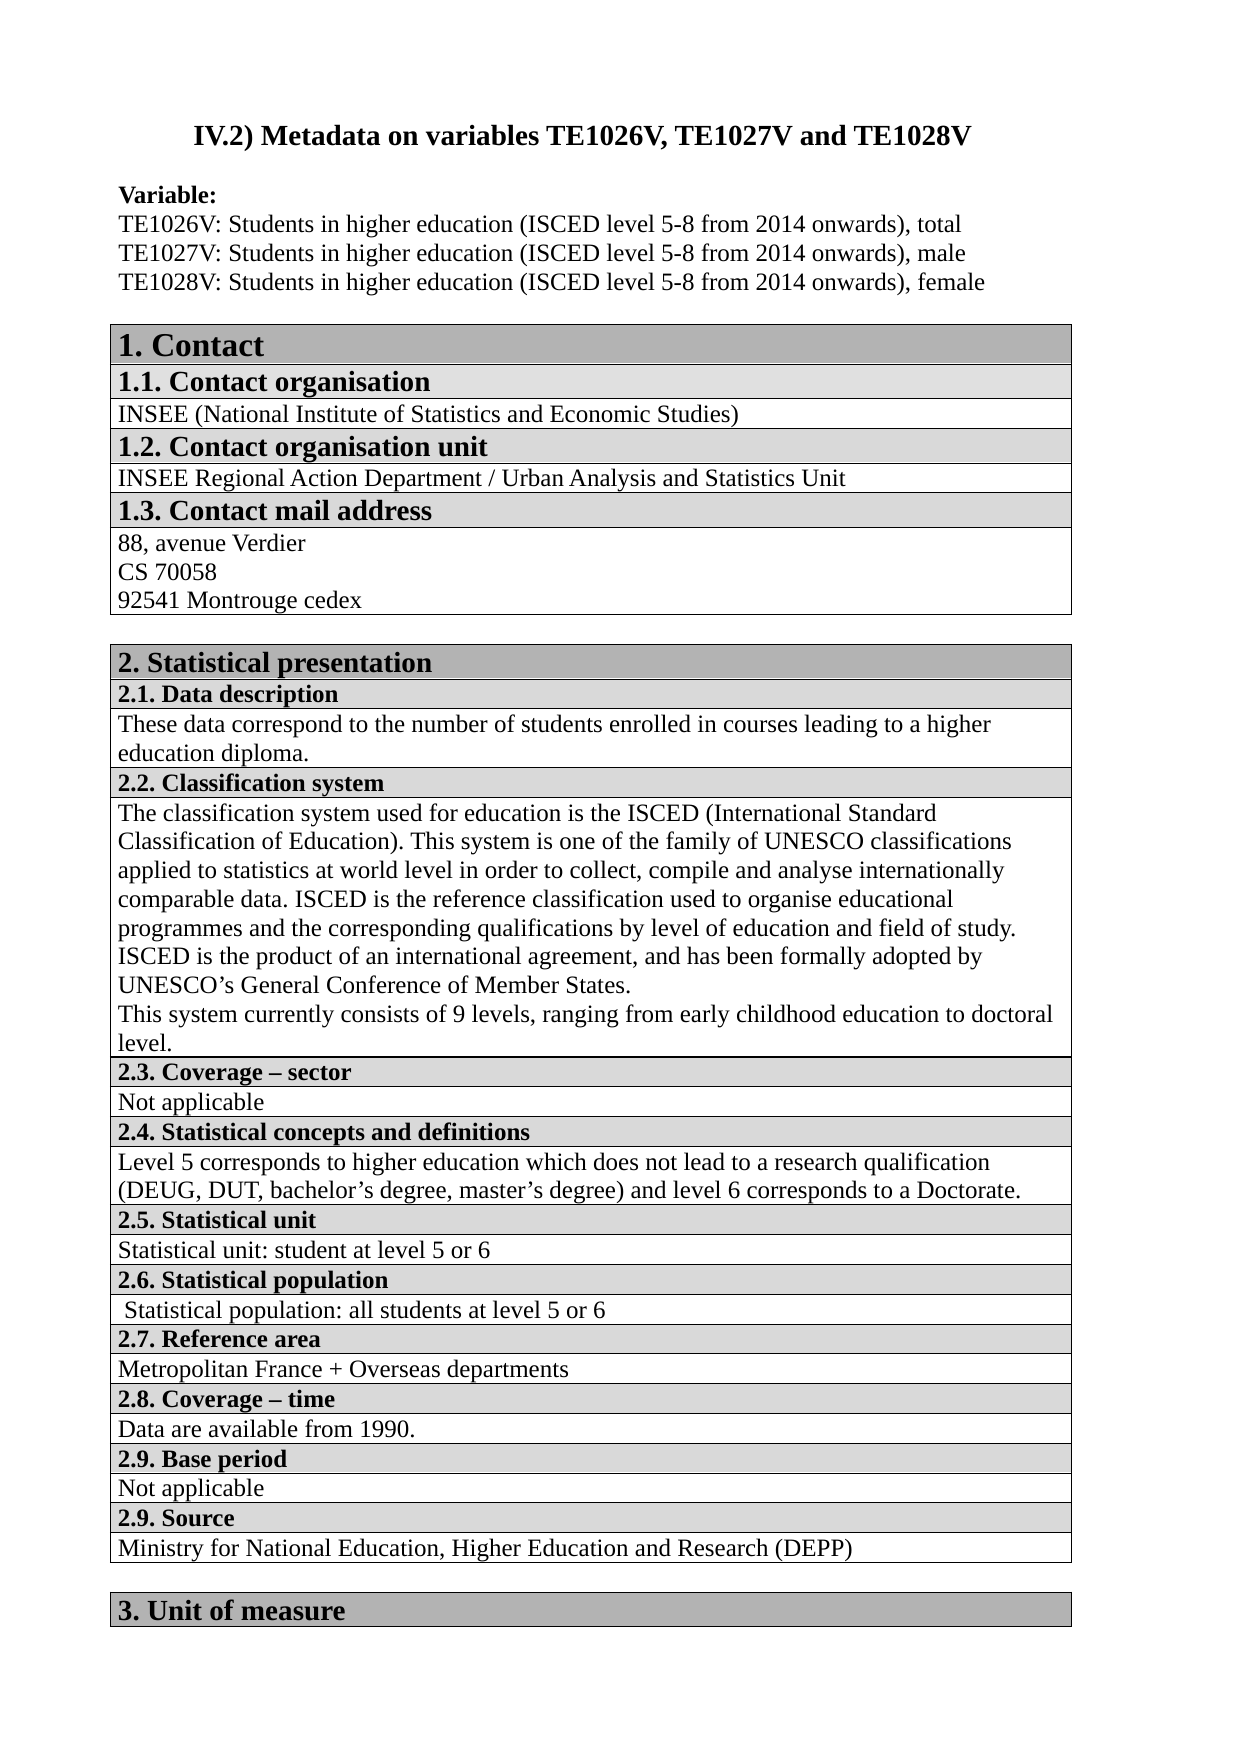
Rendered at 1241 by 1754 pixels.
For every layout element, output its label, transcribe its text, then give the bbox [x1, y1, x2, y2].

table_cell 2.5. Statistical unit [111, 1205, 1071, 1234]
table_cell 1.2. Contact organisation unit [111, 429, 1071, 462]
table_cell Not applicable [111, 1474, 1071, 1502]
table_cell Metropolitan France + Overseas departments [111, 1354, 1071, 1383]
table_cell These data correspond to the number of students enrolled in courses leading to a higher education diploma. [111, 709, 1071, 767]
table_cell 2.3. Coverage – sector [111, 1058, 1071, 1086]
table_cell 2.9. Base period [111, 1444, 1071, 1472]
table_cell Level 5 corresponds to higher education which does not lead to a research qualification (DEUG, DUT, bachelor’s degree, master’s degree) and level 6 corresponds to a Doctorate. [111, 1147, 1071, 1204]
table_cell 1.1. Contact organisation [111, 365, 1071, 398]
table_cell Not applicable [111, 1087, 1071, 1116]
table_header 1. Contact [111, 325, 1071, 363]
table_cell Statistical population: all students at level 5 or 6 [111, 1295, 1071, 1323]
table_cell 2.4. Statistical concepts and definitions [111, 1117, 1071, 1146]
table_cell Statistical unit: student at level 5 or 6 [111, 1235, 1071, 1264]
text Variable: [118, 180, 1122, 209]
table_cell 2.8. Coverage – time [111, 1384, 1071, 1413]
table_cell 2.1. Data description [111, 680, 1071, 708]
table_cell 1.3. Contact mail address [111, 493, 1071, 527]
table_header 2. Statistical presentation [111, 645, 1071, 678]
table_cell 2.9. Source [111, 1503, 1071, 1532]
table_cell INSEE Regional Action Department / Urban Analysis and Statistics Unit [111, 464, 1071, 492]
table_cell 2.7. Reference area [111, 1325, 1071, 1353]
table_cell The classification system used for education is the ISCED (International Standard Classification of Education). This system is one of the family of UNESCO classifications applied to statistics at world level in order to collect, compile and analyse internationally comparable data. ISCED is the reference classification used to organise educational programmes and the corresponding qualifications by level of education and field of study. ISCED is the product of an international agreement, and has been formally adopted by UNESCO’s General Conference of Member States. This system currently consists of 9 levels, ranging from early childhood education to doctoral level. [111, 798, 1071, 1056]
text TE1026V: Students in higher education (ISCED level 5-8 from 2014 onwards), total TE1027V: Students in higher education (ISCED level 5-8 from 2014 onwards), male TE1028V: Students in higher education (ISCED level 5-8 from 2014 onwards), female [118, 209, 1122, 295]
table_cell 88, avenue Verdier CS 70058 92541 Montrouge cedex [111, 528, 1071, 614]
subtitle Metadata on variables TE1026V, TE1027V and TE1028V [193, 118, 1122, 152]
table_cell INSEE (National Institute of Statistics and Economic Studies) [111, 399, 1071, 428]
table_cell Ministry for National Education, Higher Education and Research (DEPP) [111, 1533, 1071, 1562]
table_cell Data are available from 1990. [111, 1414, 1071, 1443]
table_header 3. Unit of measure [111, 1593, 1071, 1626]
table_cell 2.2. Classification system [111, 768, 1071, 797]
table_cell 2.6. Statistical population [111, 1265, 1071, 1294]
